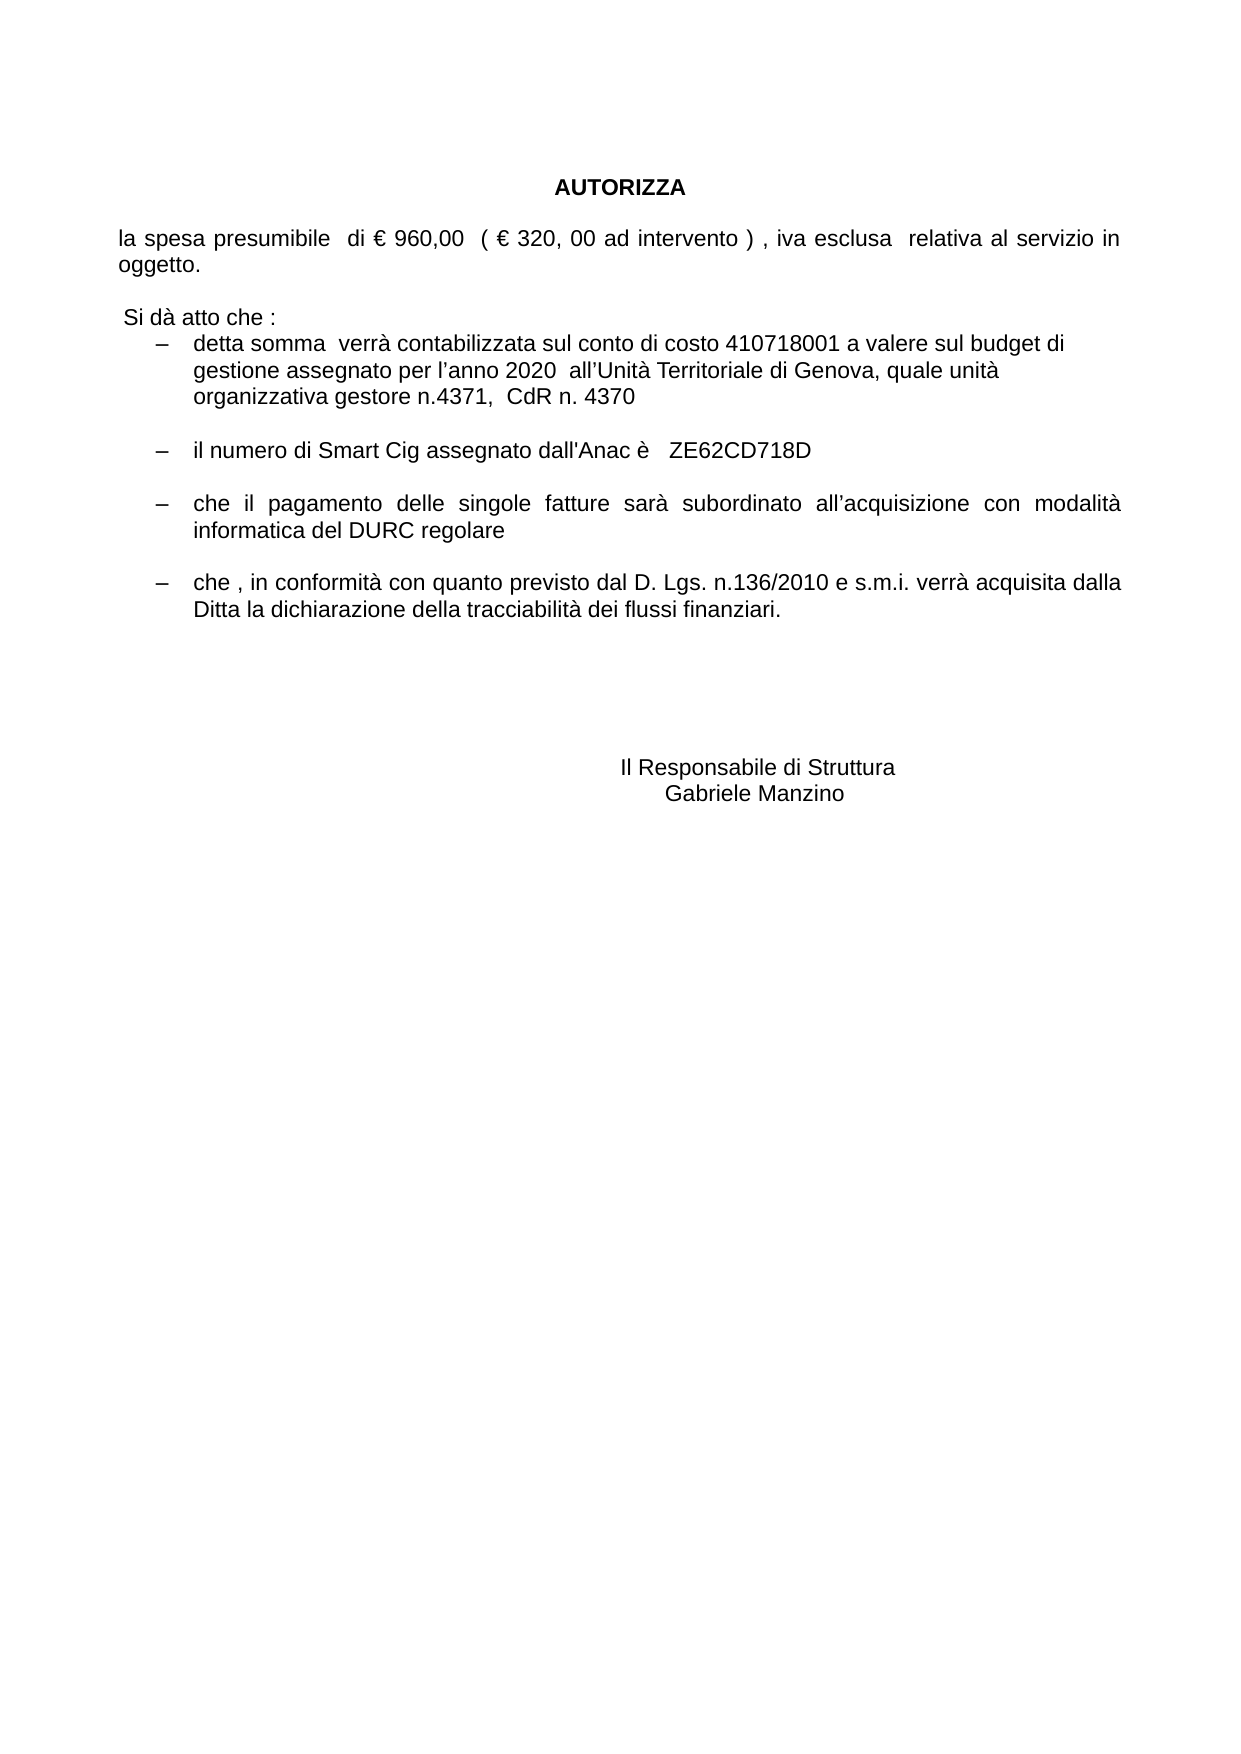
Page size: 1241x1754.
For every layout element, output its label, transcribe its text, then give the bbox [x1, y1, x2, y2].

text la spesa presumibile di € 960,00 ( € 320, 00 ad intervento ) , iva esclusa relativa al servizio in oggetto. [118, 225, 1122, 278]
subtitle Si dà atto che : [123, 304, 1122, 330]
subtitle detta somma verrà contabilizzata sul conto di costo 410718001 a valere sul budget di gestione assegnato per l’anno 2020 all’Unità Territoriale di Genova, quale unità organizzativa gestore n.4371, CdR n. 4370 [156, 330, 1122, 409]
list che , in conformità con quanto previsto dal D. Lgs. n.136/2010 e s.m.i. verrà acquisita dalla Ditta la dichiarazione della tracciabilità dei flussi finanziari. [156, 569, 1122, 622]
list il numero di Smart Cig assegnato dall'Anac è ZE62CD718D [156, 437, 1122, 464]
list che il pagamento delle singole fatture sarà subordinato all’acquisizione con modalità informatica del DURC regolare [156, 490, 1122, 543]
text AUTORIZZA [118, 174, 1122, 200]
text Il Responsabile di Struttura [620, 754, 1122, 780]
text Gabriele Manzino [620, 780, 1122, 806]
